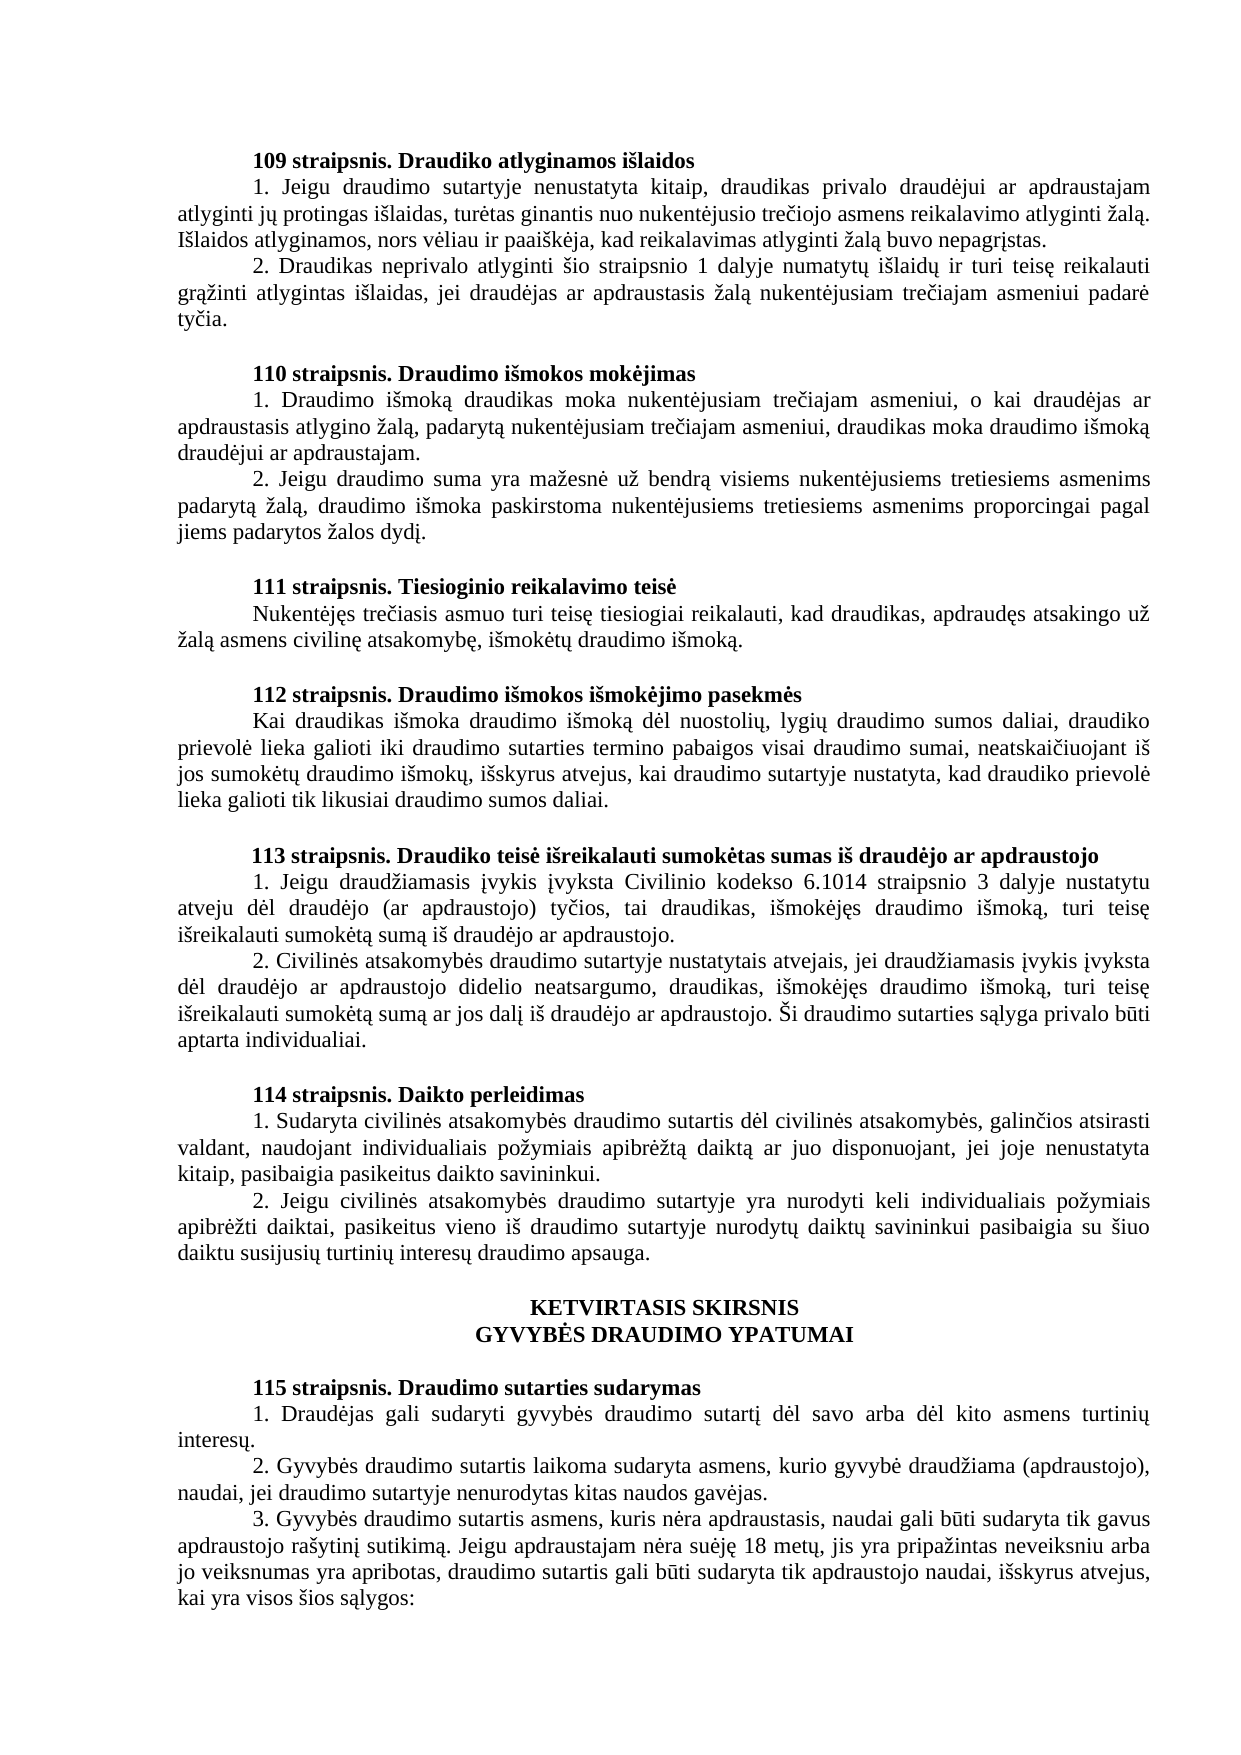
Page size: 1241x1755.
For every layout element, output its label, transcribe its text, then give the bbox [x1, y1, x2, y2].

text 111 straipsnis. Tiesioginio reikalavimo teisė [177, 573, 1152, 600]
text 1. Draudimo išmoką draudikas moka nukentėjusiam trečiajam asmeniui, o kai draudėjas ar apdraustasis atlygino žalą, padarytą nukentėjusiam trečiajam asmeniui, draudikas moka draudimo išmoką draudėjui ar apdraustajam. [177, 386, 1152, 466]
text 114 straipsnis. Daikto perleidimas [177, 1081, 1152, 1108]
text 1. Sudaryta civilinės atsakomybės draudimo sutartis dėl civilinės atsakomybės, galinčios atsirasti valdant, naudojant individualiais požymiais apibrėžtą daiktą ar juo disponuojant, jei joje nenustatyta kitaip, pasibaigia pasikeitus daikto savininkui. [177, 1108, 1152, 1187]
text Kai draudikas išmoka draudimo išmoką dėl nuostolių, lygių draudimo sumos daliai, draudiko prievolė lieka galioti iki draudimo sutarties termino pabaigos visai draudimo sumai, neatskaičiuojant iš jos sumokėtų draudimo išmokų, išskyrus atvejus, kai draudimo sutartyje nustatyta, kad draudiko prievolė lieka galioti tik likusiai draudimo sumos daliai. [177, 707, 1152, 813]
text 2. Gyvybės draudimo sutartis laikoma sudaryta asmens, kurio gyvybė draudžiama (apdraustojo), naudai, jei draudimo sutartyje nenurodytas kitas naudos gavėjas. [177, 1453, 1152, 1505]
text 112 straipsnis. Draudimo išmokos išmokėjimo pasekmės [177, 681, 1152, 707]
text 1. Jeigu draudimo sutartyje nenustatyta kitaip, draudikas privalo draudėjui ar apdraustajam atlyginti jų protingas išlaidas, turėtas ginantis nuo nukentėjusio trečiojo asmens reikalavimo atlyginti žalą. Išlaidos atlyginamos, nors vėliau ir paaiškėja, kad reikalavimas atlyginti žalą buvo nepagrįstas. [177, 173, 1152, 252]
text 3. Gyvybės draudimo sutartis asmens, kuris nėra apdraustasis, naudai gali būti sudaryta tik gavus apdraustojo rašytinį sutikimą. Jeigu apdraustajam nėra suėję 18 metų, jis yra pripažintas neveiksniu arba jo veiksnumas yra apribotas, draudimo sutartis gali būti sudaryta tik apdraustojo naudai, išskyrus atvejus, kai yra visos šios sąlygos: [177, 1505, 1152, 1611]
text 1. Jeigu draudžiamasis įvykis įvyksta Civilinio kodekso 6.1014 straipsnio 3 dalyje nustatytu atveju dėl draudėjo (ar apdraustojo) tyčios, tai draudikas, išmokėjęs draudimo išmoką, turi teisę išreikalauti sumokėtą sumą iš draudėjo ar apdraustojo. [177, 868, 1152, 947]
text 2. Jeigu draudimo suma yra mažesnė už bendrą visiems nukentėjusiems tretiesiems asmenims padarytą žalą, draudimo išmoka paskirstoma nukentėjusiems tretiesiems asmenims proporcingai pagal jiems padarytos žalos dydį. [177, 466, 1152, 544]
text 109 straipsnis. Draudiko atlyginamos išlaidos [177, 147, 1152, 173]
text KETVIRTASIS SKIRSNIS [177, 1294, 1152, 1321]
text 1. Draudėjas gali sudaryti gyvybės draudimo sutartį dėl savo arba dėl kito asmens turtinių interesų. [177, 1400, 1152, 1453]
text 2. Draudikas neprivalo atlyginti šio straipsnio 1 dalyje numatytų išlaidų ir turi teisę reikalauti grąžinti atlygintas išlaidas, jei draudėjas ar apdraustasis žalą nukentėjusiam trečiajam asmeniui padarė tyčia. [177, 252, 1152, 331]
text 2. Jeigu civilinės atsakomybės draudimo sutartyje yra nurodyti keli individualiais požymiais apibrėžti daiktai, pasikeitus vieno iš draudimo sutartyje nurodytų daiktų savininkui pasibaigia su šiuo daiktu susijusių turtinių interesų draudimo apsauga. [177, 1187, 1152, 1266]
text Nukentėjęs trečiasis asmuo turi teisę tiesiogiai reikalauti, kad draudikas, apdraudęs atsakingo už žalą asmens civilinę atsakomybę, išmokėtų draudimo išmoką. [177, 600, 1152, 652]
text GYVYBĖS DRAUDIMO YPATUMAI [177, 1321, 1152, 1347]
text 2. Civilinės atsakomybės draudimo sutartyje nustatytais atvejais, jei draudžiamasis įvykis įvyksta dėl draudėjo ar apdraustojo didelio neatsargumo, draudikas, išmokėjęs draudimo išmoką, turi teisę išreikalauti sumokėtą sumą ar jos dalį iš draudėjo ar apdraustojo. Ši draudimo sutarties sąlyga privalo būti aptarta individualiai. [177, 947, 1152, 1052]
text 110 straipsnis. Draudimo išmokos mokėjimas [177, 360, 1152, 386]
text 113 straipsnis. Draudiko teisė išreikalauti sumokėtas sumas iš draudėjo ar apdraustojo [251, 842, 1152, 868]
subtitle 115 straipsnis. Draudimo sutarties sudarymas [177, 1373, 1152, 1400]
